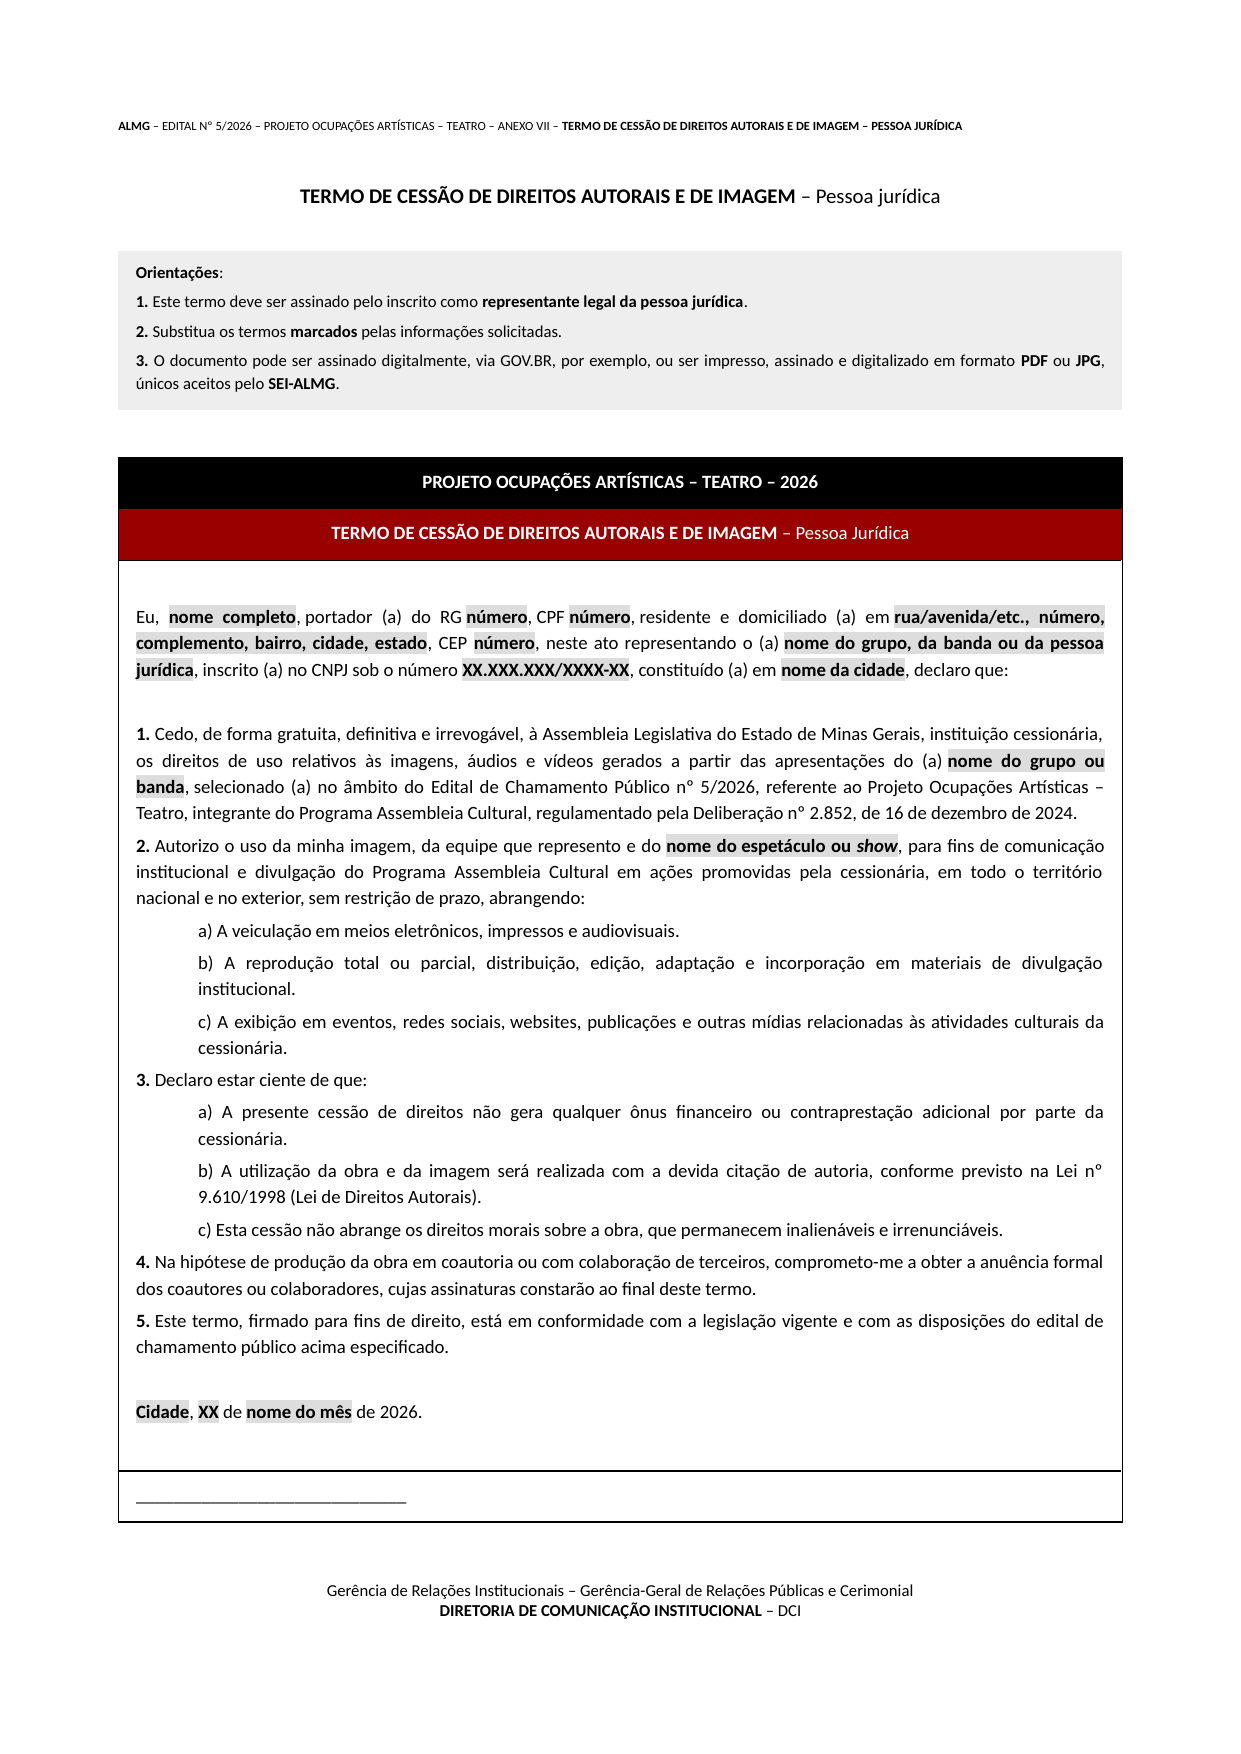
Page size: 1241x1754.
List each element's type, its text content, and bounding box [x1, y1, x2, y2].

table_cell _____________________________ [119, 1470, 1122, 1521]
text TERMO DE CESSÃO DE DIREITOS AUTORAIS E DE IMAGEM – Pessoa jurídica [118, 183, 1122, 208]
table_header Orientações: 1. Este termo deve ser assinado pelo inscrito como representante legal da pessoa jurídica. 2. Substitua os termos marcados pelas informações solicitadas. 3. O documento pode ser assinado digitalmente, via GOV.BR, por exemplo, ou ser impresso, assinado e digitalizado em formato PDF ou JPG, únicos aceitos pelo SEI-ALMG. [118, 251, 1122, 410]
table_cell Eu, nome completo, portador (a) do RG número, CPF número, residente e domiciliado (a) em rua/avenida/etc., número, complemento, bairro, cidade, estado, CEP número, neste ato representando o (a) nome do grupo, da banda ou da pessoa jurídica, inscrito (a) no CNPJ sob o número XX.XXX.XXX/XXXX-XX, constituído (a) em nome da cidade, declaro que: 1. Cedo, de forma gratuita, definitiva e irrevogável, à Assembleia Legislativa do Estado de Minas Gerais, instituição cessionária, os direitos de uso relativos às imagens, áudios e vídeos gerados a partir das apresentações do (a) nome do grupo ou banda, selecionado (a) no âmbito do Edital de Chamamento Público nº 5/2026, referente ao Projeto Ocupações Artísticas – Teatro, integrante do Programa Assembleia Cultural, regulamentado pela Deliberação nº 2.852, de 16 de dezembro de 2024. 2. Autorizo o uso da minha imagem, da equipe que represento e do nome do espetáculo ou show, para fins de comunicação institucional e divulgação do Programa Assembleia Cultural em ações promovidas pela cessionária, em todo o território nacional e no exterior, sem restrição de prazo, abrangendo: a) A veiculação em meios eletrônicos, impressos e audiovisuais. b) A reprodução total ou parcial, distribuição, edição, adaptação e incorporação em materiais de divulgação institucional. c) A exibição em eventos, redes sociais, websites, publicações e outras mídias relacionadas às atividades culturais da cessionária. 3. Declaro estar ciente de que: a) A presente cessão de direitos não gera qualquer ônus financeiro ou contraprestação adicional por parte da cessionária. b) A utilização da obra e da imagem será realizada com a devida citação de autoria, conforme previsto na Lei nº 9.610/1998 (Lei de Direitos Autorais). c) Esta cessão não abrange os direitos morais sobre a obra, que permanecem inalienáveis e irrenunciáveis. 4. Na hipótese de produção da obra em coautoria ou com colaboração de terceiros, comprometo-me a obter a anuência formal dos coautores ou colaboradores, cujas assinaturas constarão ao final deste termo. 5. Este termo, firmado para fins de direito, está em conformidade com a legislação vigente e com as disposições do edital de chamamento público acima especificado. Cidade, XX de nome do mês de 2026. [119, 560, 1122, 1470]
table_cell TERMO DE CESSÃO DE DIREITOS AUTORAIS E DE IMAGEM – Pessoa Jurídica [119, 508, 1122, 560]
table_header PROJETO OCUPAÇÕES ARTÍSTICAS – TEATRO – 2026 [119, 458, 1122, 508]
